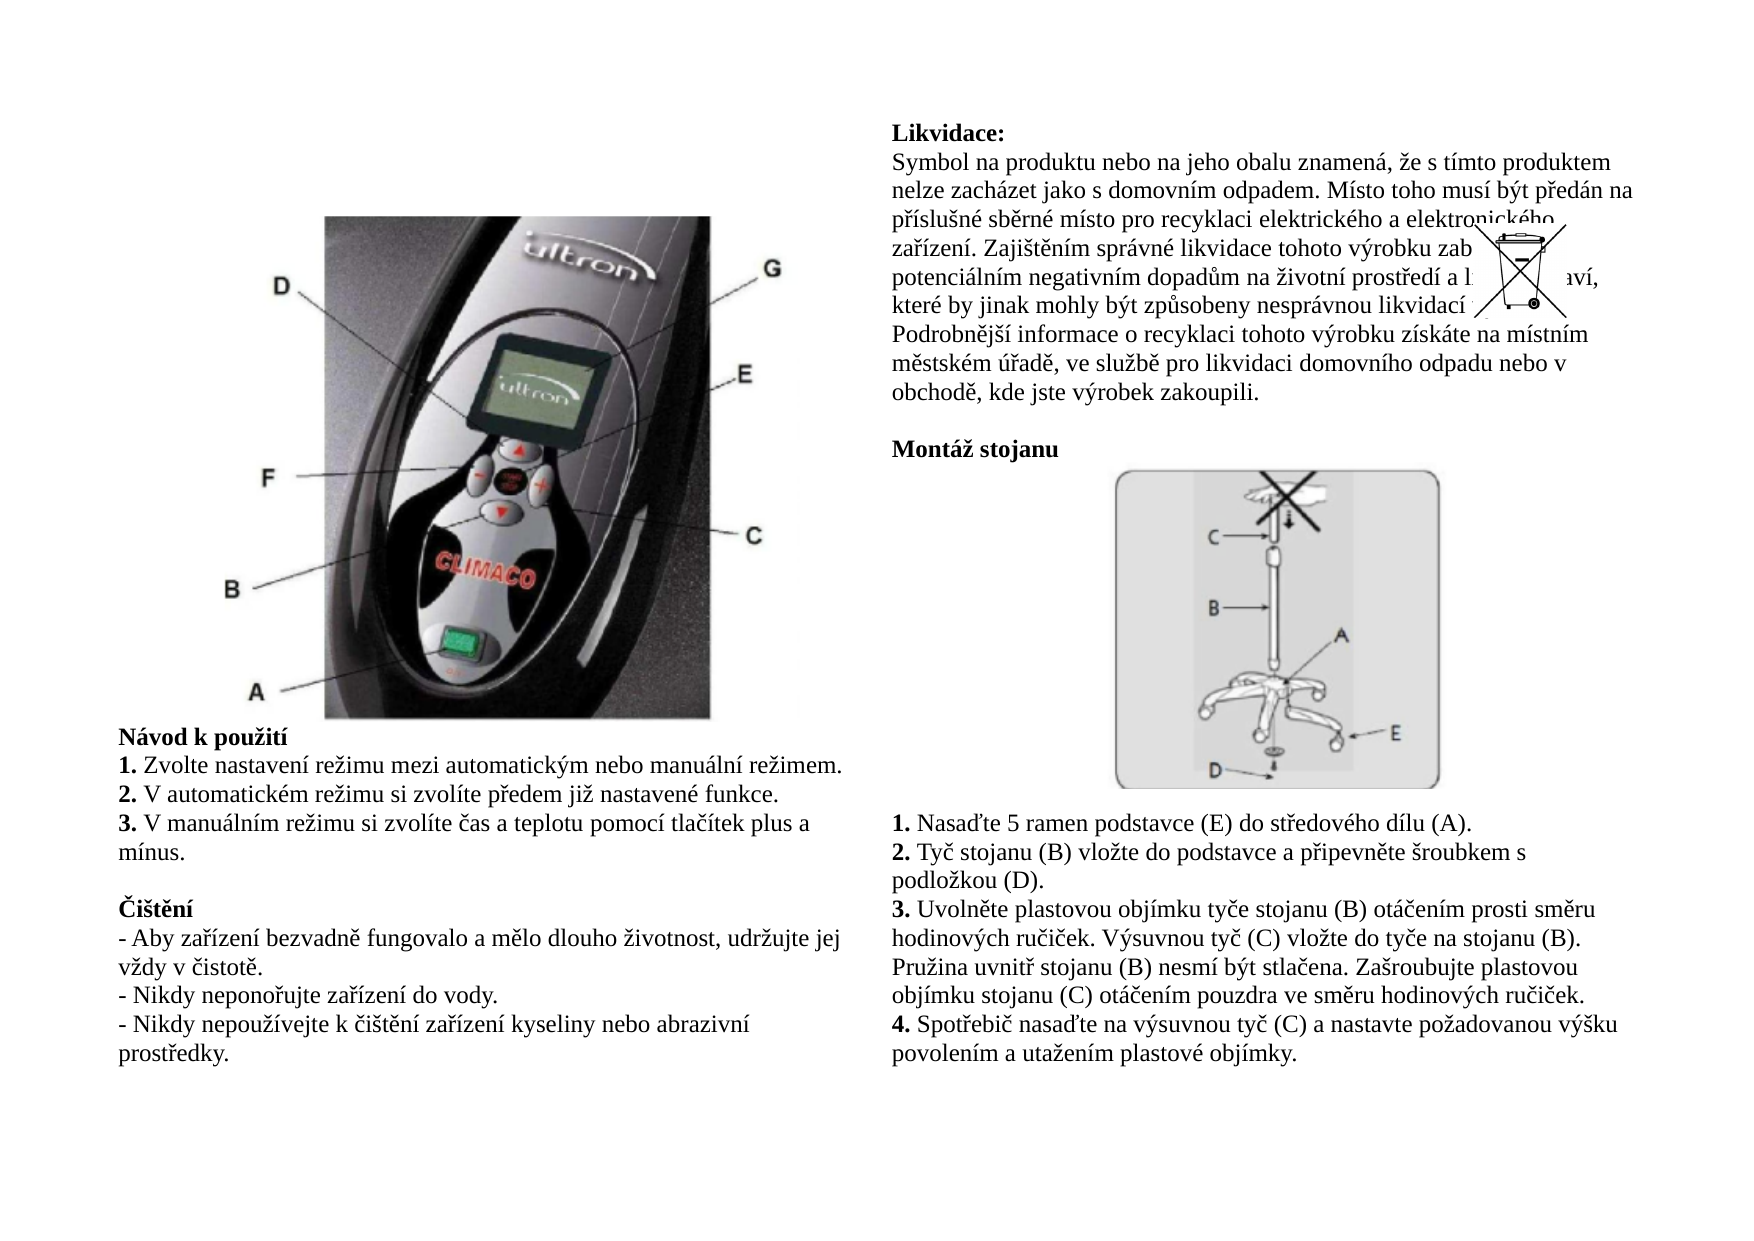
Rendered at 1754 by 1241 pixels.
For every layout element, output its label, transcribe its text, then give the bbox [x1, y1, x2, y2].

text 2. Tyč stojanu (B) vložte do podstavce a připevněte šroubkem s podložkou (D). [892, 837, 1636, 894]
text Návod k použití 1. Zvolte nastavení režimu mezi automatickým nebo manuální režimem. 2. V automatickém režimu si zvolíte předem již nastavené funkce. 3. V manuálním režimu si zvolíte čas a teplotu pomocí tlačítek plus a mínus. Čištění - Aby zařízení bezvadně fungovalo a mělo dlouho životnost, udržujte jej vždy v čistotě. - Nikdy neponořujte zařízení do vody. - Nikdy nepoužívejte k čištění zařízení kyseliny nebo abrazivní prostředky. [118, 722, 862, 1067]
text 1. Nasaďte 5 ramen podstavce (E) do středového dílu (A). [892, 808, 1636, 837]
text Likvidace: Symbol na produktu nebo na jeho obalu znamená, že s tímto produktem nelze zacházet jako s domovním odpadem. Místo toho musí být předán na příslušné sběrné místo pro recyklaci elektrického a elektronického zařízení. Zajištěním správné likvidace tohoto výrobku zabráníte potenciálním negativním dopadům na životní prostředí a lidské zdraví, které by jinak mohly být způsobeny nesprávnou likvidací výrobku. Podrobnější informace o recyklaci tohoto výrobku získáte na místním městském úřadě, ve službě pro likvidaci domovního odpadu nebo v obchodě, kde jste výrobek zakoupili. [892, 118, 1636, 434]
picture [1473, 223, 1567, 318]
text 4. Spotřebič nasaďte na výsuvnou tyč (C) a nastavte požadovanou výšku povolením a utažením plastové objímky. [892, 1009, 1636, 1067]
picture [1092, 459, 1451, 789]
text 3. Uvolněte plastovou objímku tyče stojanu (B) otáčením prosti směru hodinových ručiček. Výsuvnou tyč (C) vložte do tyče na stojanu (B). Pružina uvnitř stojanu (B) nesmí být stlačena. Zašroubujte plastovou objímku stojanu (C) otáčením pouzdra ve směru hodinových ručiček. [892, 894, 1636, 1009]
picture [224, 216, 813, 722]
text Montáž stojanu [892, 434, 1636, 463]
